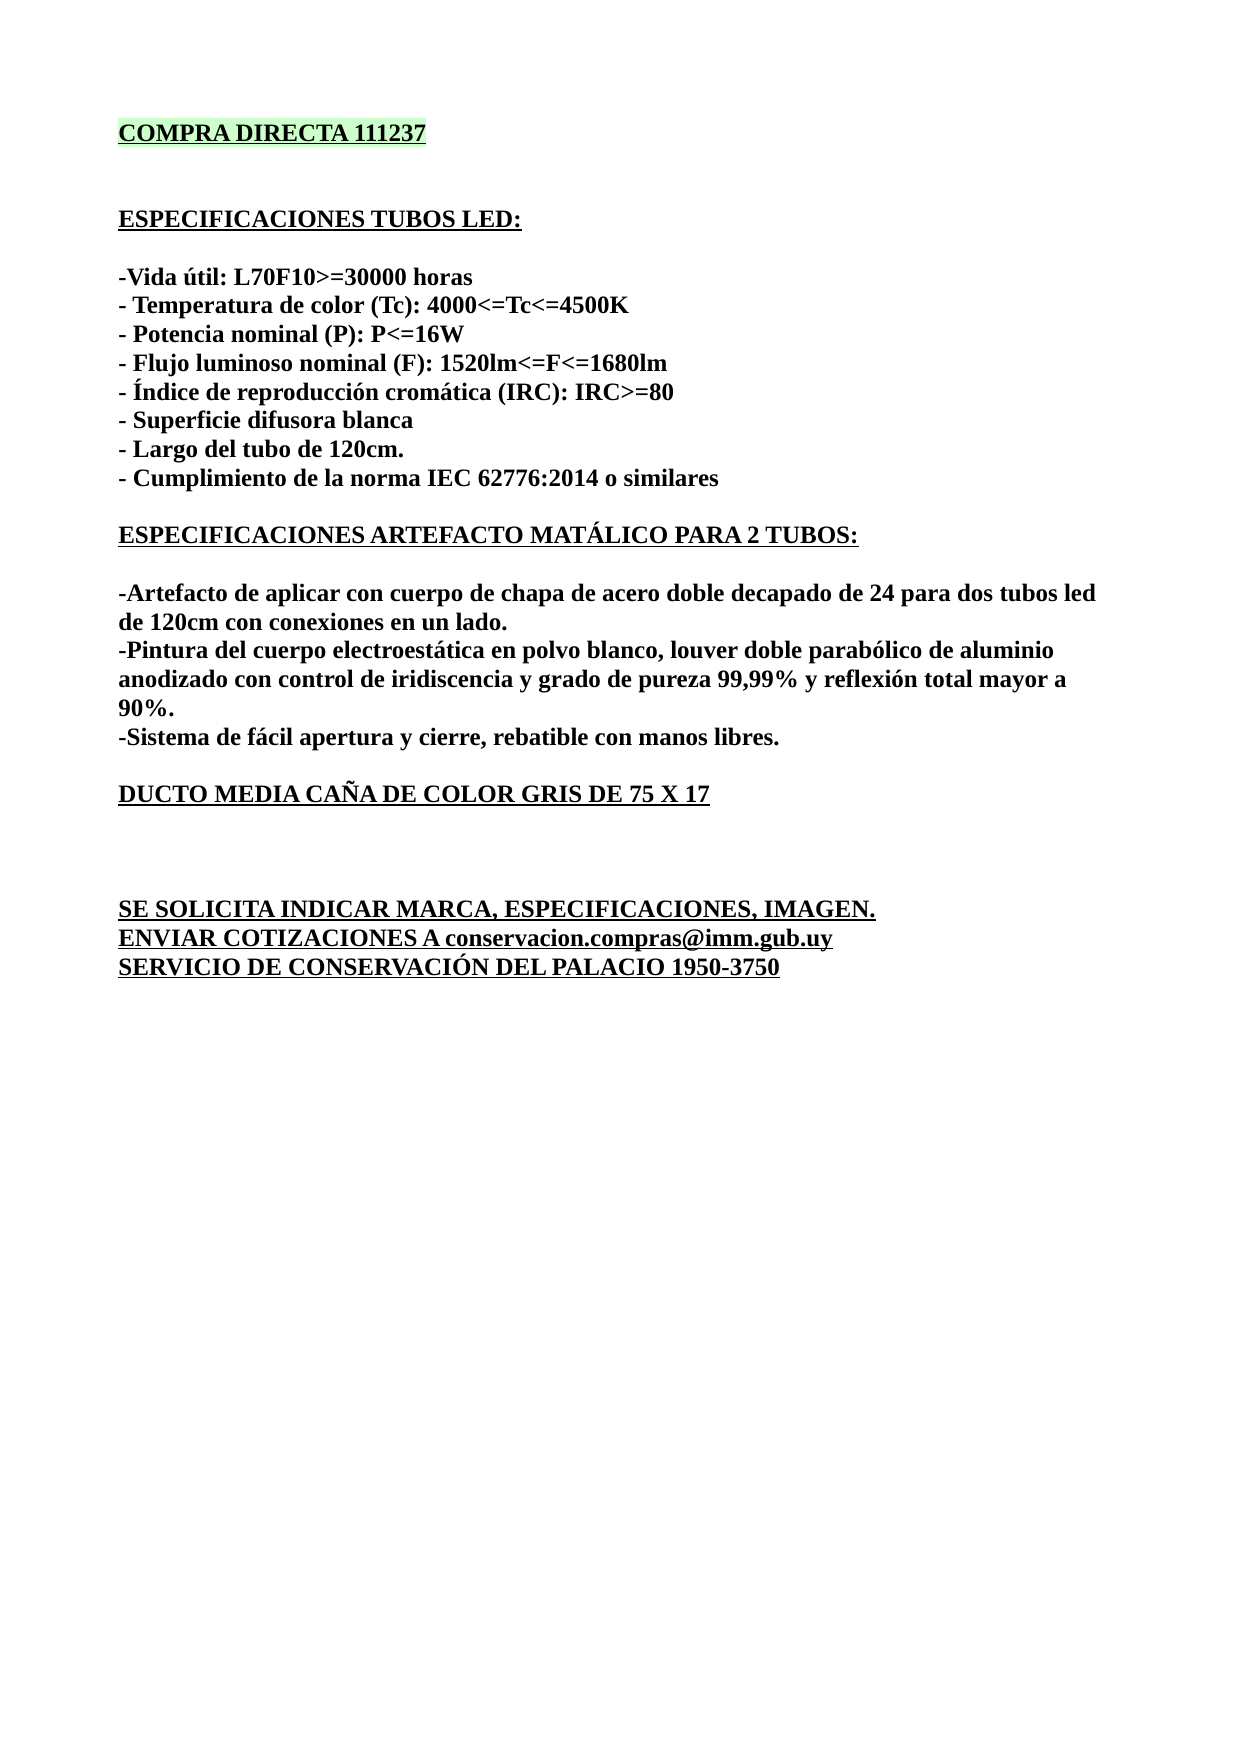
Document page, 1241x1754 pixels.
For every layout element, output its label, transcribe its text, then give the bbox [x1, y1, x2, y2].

text -Sistema de fácil apertura y cierre, rebatible con manos libres. [118, 722, 1122, 751]
text - Temperatura de color (Tc): 4000<=Tc<=4500K [118, 291, 1122, 319]
text -Artefacto de aplicar con cuerpo de chapa de acero doble decapado de 24 para dos tubos led de 120cm con conexiones en un lado. [118, 578, 1122, 636]
text - Índice de reproducción cromática (IRC): IRC>=80 [118, 377, 1122, 406]
text ESPECIFICACIONES ARTEFACTO MATÁLICO PARA 2 TUBOS: [118, 521, 1122, 549]
text - Superficie difusora blanca [118, 406, 1122, 434]
text -Vida útil: L70F10>=30000 horas [118, 262, 1122, 291]
text - Potencia nominal (P): P<=16W [118, 319, 1122, 348]
text - Largo del tubo de 120cm. [118, 434, 1122, 463]
text - Cumplimiento de la norma IEC 62776:2014 o similares [118, 463, 1122, 492]
text ESPECIFICACIONES TUBOS LED: [118, 204, 1122, 233]
text SE SOLICITA INDICAR MARCA, ESPECIFICACIONES, IMAGEN. [118, 894, 1122, 923]
text DUCTO MEDIA CAÑA DE COLOR GRIS DE 75 X 17 [118, 779, 1122, 808]
text - Flujo luminoso nominal (F): 1520lm<=F<=1680lm [118, 348, 1122, 377]
text COMPRA DIRECTA 111237 [118, 118, 1122, 147]
text ENVIAR COTIZACIONES A conservacion.compras@imm.gub.uy [118, 923, 1122, 952]
text SERVICIO DE CONSERVACIÓN DEL PALACIO 1950-3750 [118, 952, 1122, 981]
text -Pintura del cuerpo electroestática en polvo blanco, louver doble parabólico de aluminio anodizado con control de iridiscencia y grado de pureza 99,99% y reflexión total mayor a 90%. [118, 636, 1122, 722]
